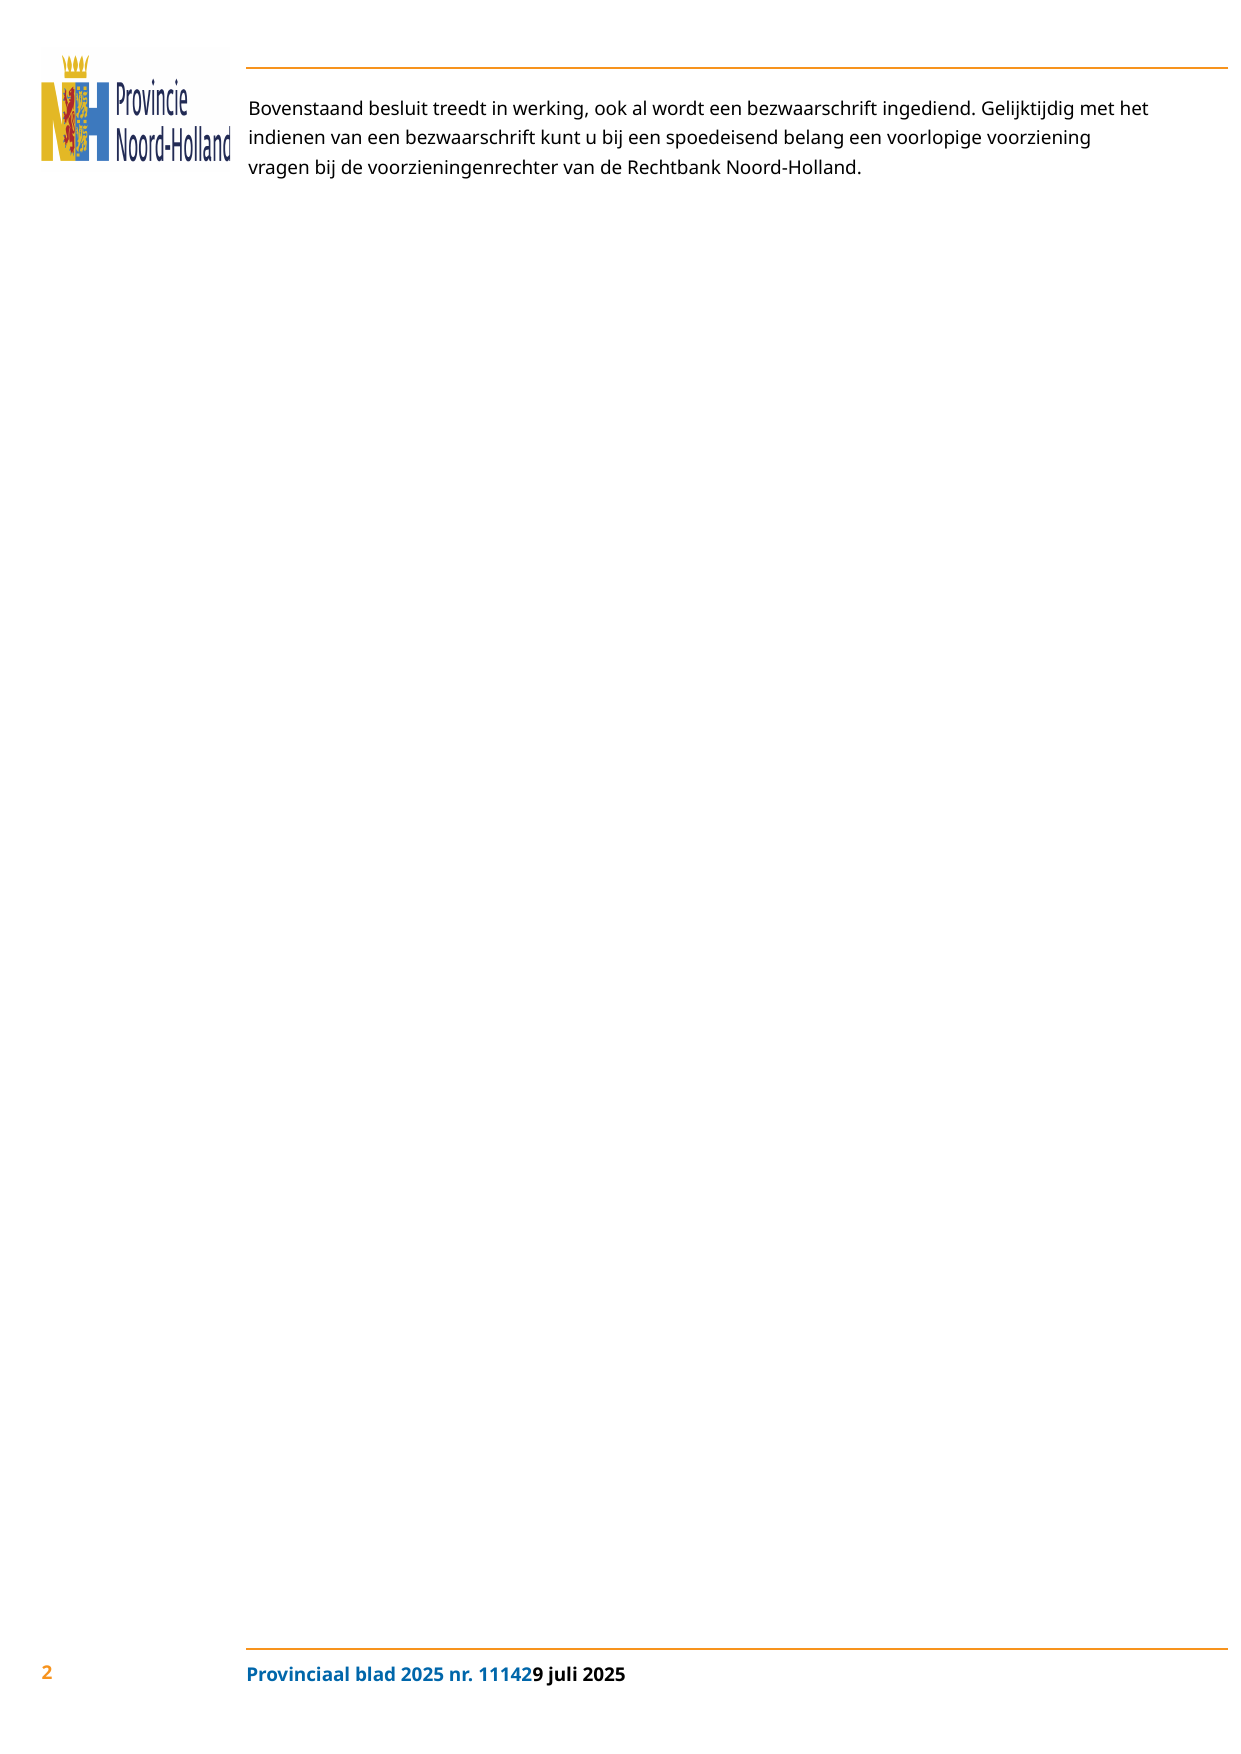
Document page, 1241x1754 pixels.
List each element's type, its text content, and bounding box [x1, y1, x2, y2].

picture [41, 47, 231, 172]
text Bovenstaand besluit treedt in werking, ook al wordt een bezwaarschrift ingediend. Gelijktijdig met het indienen van een bezwaarschrift kunt u bij een spoedeisend belang een voorlopige voorziening vragen bij de voorzieningenrechter van de Rechtbank Noord-Holland. [248, 95, 1152, 180]
